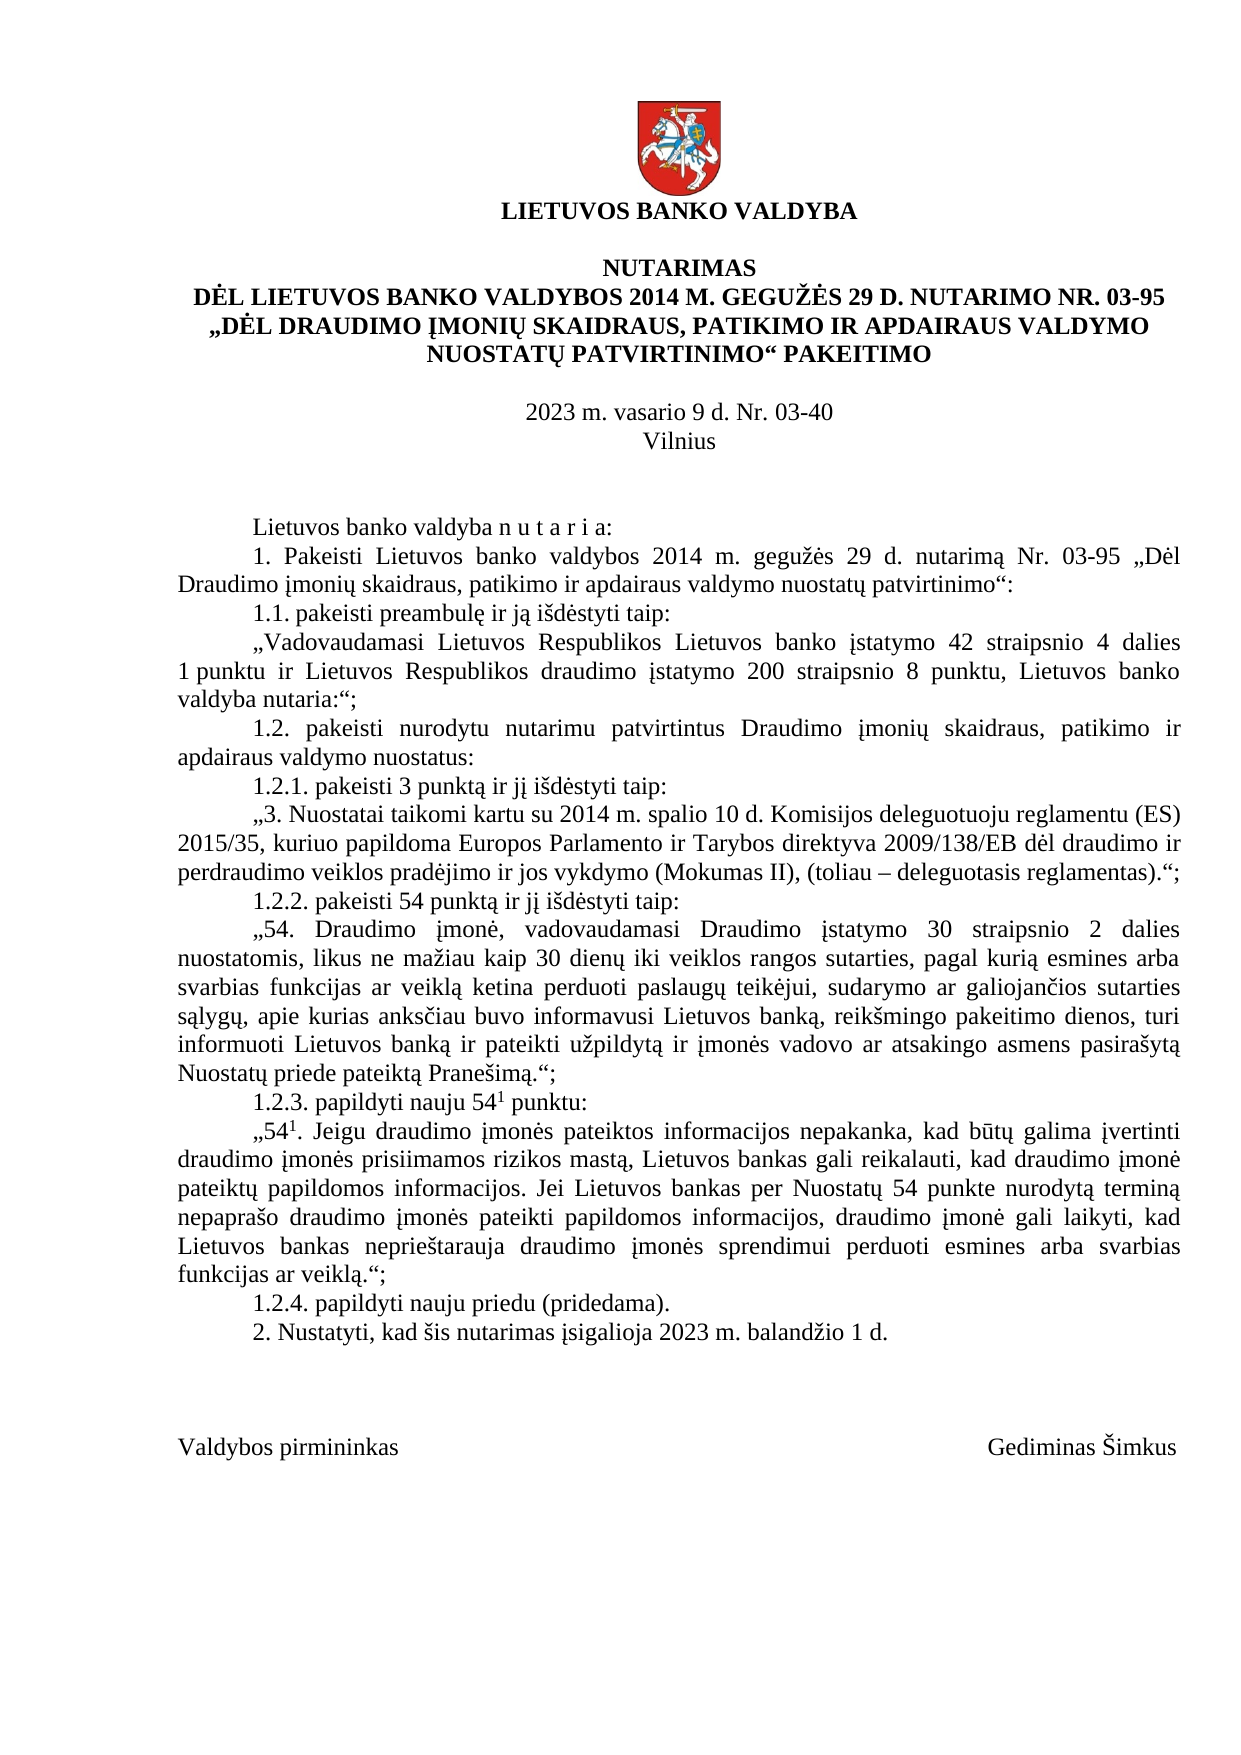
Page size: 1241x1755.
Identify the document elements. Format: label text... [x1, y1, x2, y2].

text „3. Nuostatai taikomi kartu su 2014 m. spalio 10 d. Komisijos deleguotuoju reglamentu (ES) 2015/35, kuriuo papildoma Europos Parlamento ir Tarybos direktyva 2009/138/EB dėl draudimo ir perdraudimo veiklos pradėjimo ir jos vykdymo (Mokumas II), (toliau – deleguotasis reglamentas).“; [177, 799, 1181, 886]
text 1. Pakeisti Lietuvos banko valdybos 2014 m. gegužės 29 d. nutarimą Nr. 03-95 „Dėl Draudimo įmonių skaidraus, patikimo ir apdairaus valdymo nuostatų patvirtinimo“: [177, 541, 1181, 598]
text „54. Draudimo įmonė, vadovaudamasi Draudimo įstatymo 30 straipsnio 2 dalies nuostatomis, likus ne mažiau kaip 30 dienų iki veiklos rangos sutarties, pagal kurią esmines arba svarbias funkcijas ar veiklą ketina perduoti paslaugų teikėjui, sudarymo ar galiojančios sutarties sąlygų, apie kurias anksčiau buvo informavusi Lietuvos banką, reikšmingo pakeitimo dienos, turi informuoti Lietuvos banką ir pateikti užpildytą ir įmonės vadovo ar atsakingo asmens pasirašytą Nuostatų priede pateiktą Pranešimą.“; [177, 914, 1181, 1087]
text 2. Nustatyti, kad šis nutarimas įsigalioja 2023 m. balandžio 1 d. [177, 1317, 1181, 1346]
text 1.2. pakeisti nurodytu nutarimu patvirtintus Draudimo įmonių skaidraus, patikimo ir apdairaus valdymo nuostatus: [177, 713, 1181, 771]
text „Vadovaudamasi Lietuvos Respublikos Lietuvos banko įstatymo 42 straipsnio 4 dalies 1 punktu ir Lietuvos Respublikos draudimo įstatymo 200 straipsnio 8 punktu, Lietuvos banko valdyba nutaria:“; [177, 627, 1181, 713]
text Lietuvos banko valdyba n u t a r i a: [177, 512, 1181, 541]
text 1.2.4. papildyti nauju priedu (pridedama). [177, 1288, 1181, 1317]
text „541. Jeigu draudimo įmonės pateiktos informacijos nepakanka, kad būtų galima įvertinti draudimo įmonės prisiimamos rizikos mastą, Lietuvos bankas gali reikalauti, kad draudimo įmonė pateiktų papildomos informacijos. Jei Lietuvos bankas per Nuostatų 54 punkte nurodytą terminą nepaprašo draudimo įmonės pateikti papildomos informacijos, draudimo įmonė gali laikyti, kad Lietuvos bankas neprieštarauja draudimo įmonės sprendimui perduoti esmines arba svarbias funkcijas ar veiklą.“; [177, 1116, 1181, 1288]
text 2023 m. vasario 9 d. Nr. 03-40 [177, 397, 1181, 426]
text 1.1. pakeisti preambulę ir ją išdėstyti taip: [177, 598, 1181, 627]
text LIETUVOS BANKO VALDYBA [177, 196, 1181, 224]
text DĖL LIETUVOS BANKO VALDYBOS 2014 M. GEGUŽĖS 29 D. NUTARIMO NR. 03-95 „DĖL DRAUDIMO ĮMONIŲ SKAIDRAUS, PATIKIMO IR APDAIRAUS VALDYMO NUOSTATŲ PATVIRTINIMO“ PAKEITIMO [177, 282, 1181, 368]
text 1.2.2. pakeisti 54 punktą ir jį išdėstyti taip: [177, 886, 1181, 914]
text 1.2.1. pakeisti 3 punktą ir jį išdėstyti taip: [177, 771, 1181, 799]
text NUTARIMAS [177, 253, 1181, 282]
text 1.2.3. papildyti nauju 541 punktu: [177, 1087, 1181, 1116]
text Valdybos pirmininkas Gediminas Šimkus [177, 1432, 1181, 1461]
text Vilnius [177, 426, 1181, 454]
